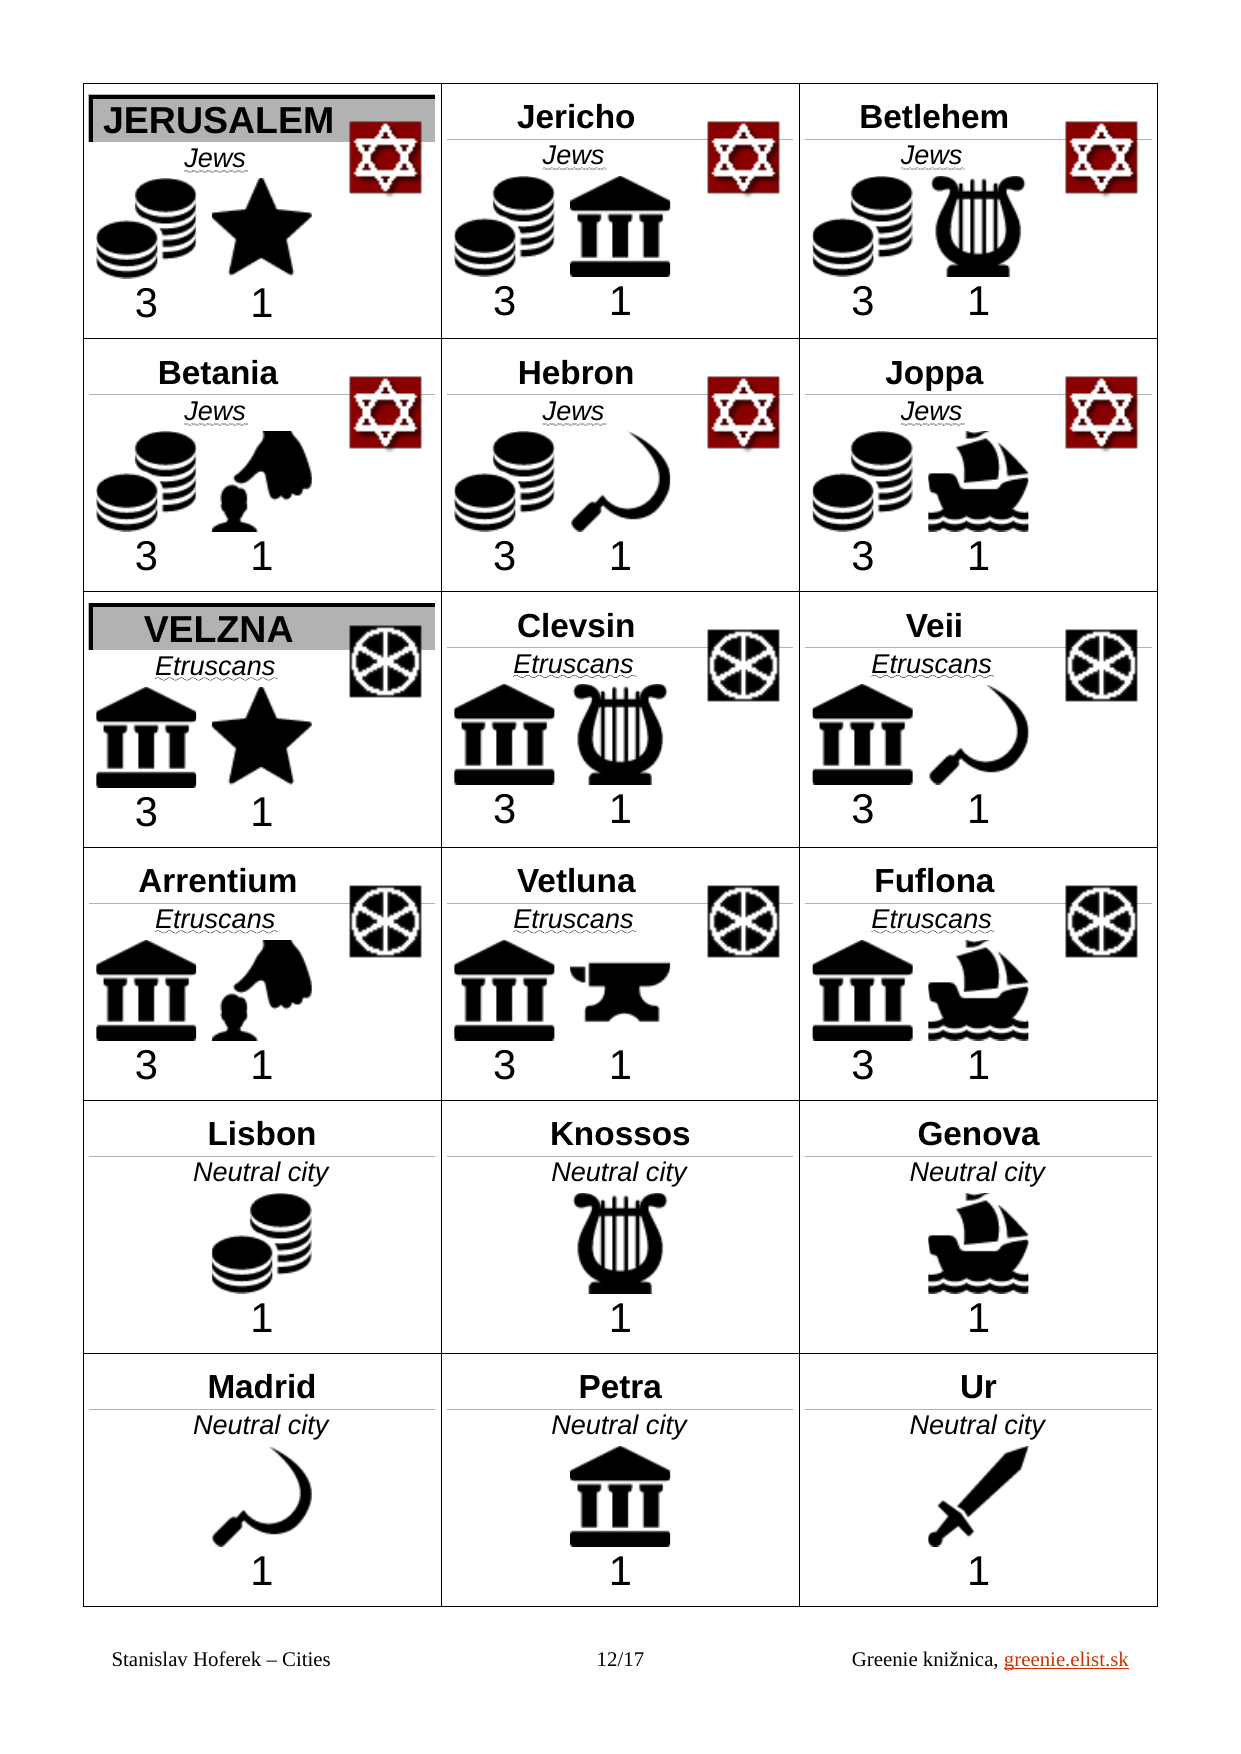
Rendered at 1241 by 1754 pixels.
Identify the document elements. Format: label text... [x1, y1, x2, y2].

table_header 1 [204, 1188, 319, 1347]
table_cell Vetluna Etruscans [442, 848, 799, 963]
picture [570, 176, 671, 277]
table_header 1 [204, 1441, 319, 1600]
picture [928, 940, 1029, 1041]
table_header [320, 935, 344, 963]
picture [454, 431, 555, 532]
picture [928, 1446, 1029, 1547]
table_header 1 [562, 679, 678, 838]
table_cell Arrentium Etruscans [84, 848, 441, 963]
table_header 1 [921, 679, 1036, 838]
table_cell JERUSALEM Jews [84, 84, 441, 199]
table_header [320, 964, 435, 1094]
table_header 3 [447, 171, 562, 330]
table_header [428, 935, 435, 963]
picture [570, 1446, 671, 1547]
table_header [428, 173, 435, 199]
table_cell [84, 200, 441, 338]
picture [570, 1193, 671, 1294]
picture [702, 371, 786, 455]
picture [570, 940, 671, 1041]
table_cell Petra Neutral city [442, 1354, 799, 1606]
table_header [1036, 964, 1152, 1094]
table_header 1 [921, 171, 1036, 330]
table_header [678, 200, 793, 330]
picture [1060, 371, 1144, 455]
picture [928, 1193, 1029, 1294]
picture [96, 431, 197, 532]
table_header [1036, 679, 1152, 838]
table_cell VELZNA Etruscans [84, 592, 441, 847]
picture [96, 178, 197, 279]
table_header 1 [921, 1188, 1036, 1347]
table_cell [800, 964, 1157, 1100]
picture [344, 371, 428, 455]
table_header 3 [805, 171, 921, 330]
table_header [89, 1441, 204, 1600]
table_header 3 [89, 935, 204, 1094]
picture [702, 880, 786, 964]
table_header [320, 1188, 435, 1347]
picture [928, 176, 1029, 277]
table_header 3 [805, 426, 921, 585]
table_cell Knossos Neutral city [442, 1101, 799, 1353]
picture [812, 431, 913, 532]
table_cell Ur Neutral city [800, 1354, 1157, 1606]
picture [570, 431, 671, 532]
table_cell Hebron Jews [442, 339, 799, 591]
table_header [1036, 1188, 1152, 1347]
table_header [805, 1441, 921, 1600]
picture [211, 1193, 312, 1294]
picture [344, 620, 428, 704]
table_header 1 [921, 935, 1036, 1094]
table_header [805, 1188, 921, 1347]
table_header 1 [562, 1188, 678, 1347]
table_header [786, 171, 793, 199]
table_header [1144, 935, 1152, 963]
table_header [1036, 426, 1152, 585]
picture [344, 116, 428, 200]
table_header [1036, 1441, 1152, 1600]
picture [812, 176, 913, 277]
picture [211, 431, 312, 532]
table_header 1 [921, 426, 1036, 585]
table_cell Joppa Jews [800, 339, 1157, 591]
table_cell Madrid Neutral city [84, 1354, 441, 1606]
table_header 3 [89, 682, 204, 841]
table_cell [442, 964, 799, 1100]
picture [570, 684, 671, 785]
picture [211, 940, 312, 1041]
table_cell [84, 964, 441, 1100]
table_header [678, 679, 793, 838]
table_cell [442, 200, 799, 338]
picture [702, 624, 786, 708]
table_cell Fuflona Etruscans [800, 848, 1157, 963]
table_header [447, 1188, 562, 1347]
picture [1060, 624, 1144, 708]
table_header 3 [447, 426, 562, 585]
table_header 1 [562, 935, 678, 1094]
table_header 1 [562, 171, 678, 330]
picture [211, 1446, 312, 1547]
table_header 3 [89, 173, 204, 332]
table_header [678, 964, 793, 1094]
table_header [678, 1441, 793, 1600]
picture [454, 176, 555, 277]
picture [702, 116, 786, 200]
table_header [678, 426, 793, 585]
table_header [320, 173, 344, 199]
table_header [447, 1441, 562, 1600]
table_cell Clevsin Etruscans [442, 592, 799, 847]
table_header [678, 935, 702, 963]
table_header 1 [921, 1441, 1036, 1600]
picture [812, 684, 913, 785]
table_cell Jericho Jews [442, 84, 799, 199]
table_header [1036, 200, 1152, 330]
table_header 3 [805, 679, 921, 838]
table_cell Betlehem Jews [800, 84, 1157, 199]
table_header 1 [562, 1441, 678, 1600]
picture [454, 684, 555, 785]
table_header 3 [89, 426, 204, 585]
table_header [1036, 935, 1060, 963]
table_header [89, 1188, 204, 1347]
table_header 3 [805, 935, 921, 1094]
picture [454, 940, 555, 1041]
table_header 3 [447, 935, 562, 1094]
table_header 1 [204, 173, 319, 332]
table_header [320, 1441, 435, 1600]
picture [96, 687, 197, 788]
table_cell Betania Jews [84, 339, 441, 591]
picture [928, 684, 1029, 785]
picture [211, 687, 312, 788]
picture [96, 940, 197, 1041]
picture [812, 940, 913, 1041]
picture [211, 178, 312, 279]
table_header 1 [204, 935, 319, 1094]
table_header 1 [204, 682, 319, 841]
table_header [678, 171, 702, 199]
table_cell Lisbon Neutral city [84, 1101, 441, 1353]
table_header 1 [562, 426, 678, 585]
table_header [320, 426, 435, 585]
picture [344, 880, 428, 964]
table_header 1 [204, 426, 319, 585]
picture [928, 431, 1029, 532]
table_header 3 [447, 679, 562, 838]
table_header [1144, 171, 1152, 199]
table_cell Veii Etruscans [800, 592, 1157, 847]
table_header [320, 682, 435, 841]
table_cell [800, 200, 1157, 338]
table_cell Genova Neutral city [800, 1101, 1157, 1353]
table_header [320, 200, 435, 332]
picture [1060, 880, 1144, 964]
picture [1060, 116, 1144, 200]
table_header [786, 935, 793, 963]
table_header [1036, 171, 1060, 199]
table_header [678, 1188, 793, 1347]
